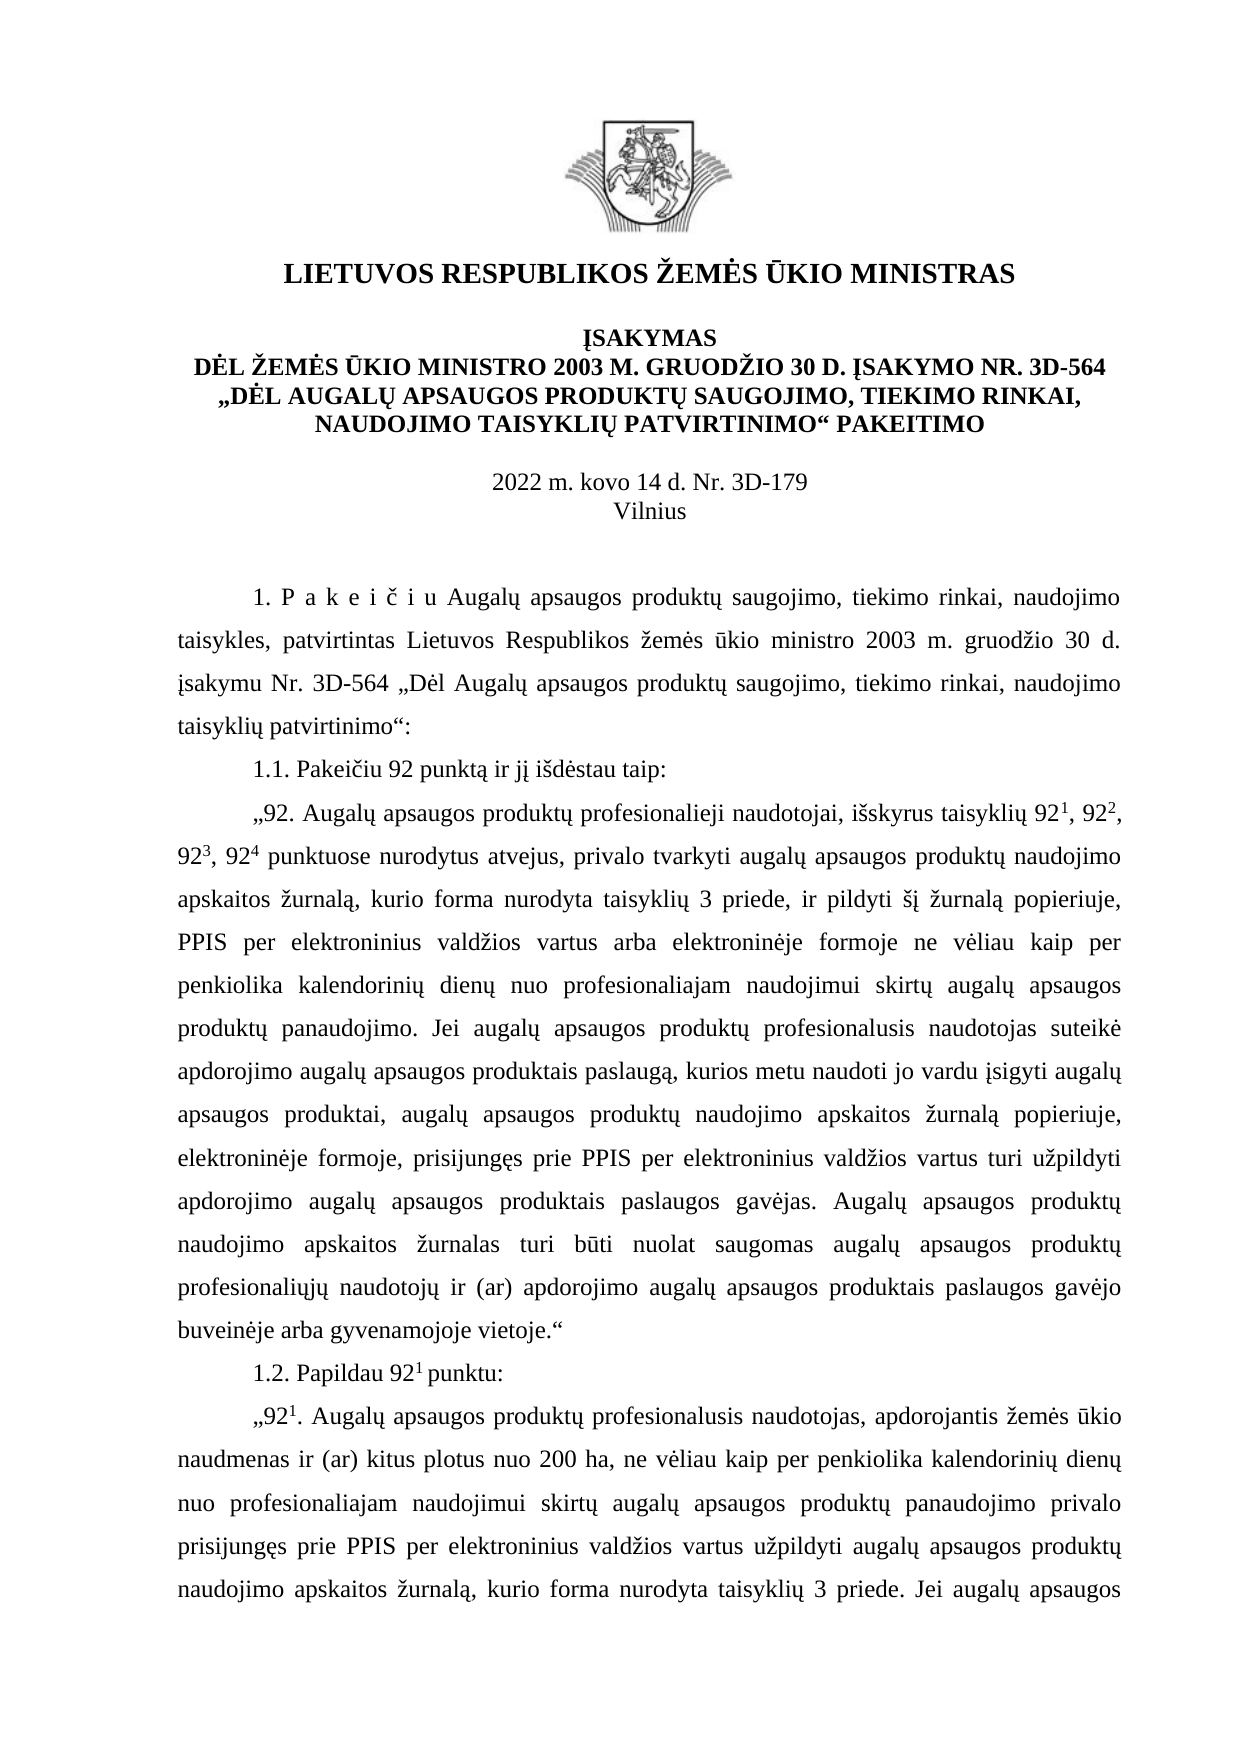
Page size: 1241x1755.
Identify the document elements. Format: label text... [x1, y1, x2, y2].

text „92. Augalų apsaugos produktų profesionalieji naudotojai, išskyrus taisyklių 921, 922, 923, 924 punktuose nurodytus atvejus, privalo tvarkyti augalų apsaugos produktų naudojimo apskaitos žurnalą, kurio forma nurodyta taisyklių 3 priede, ir pildyti šį žurnalą popieriuje, PPIS per elektroninius valdžios vartus arba elektroninėje formoje ne vėliau kaip per penkiolika kalendorinių dienų nuo profesionaliajam naudojimui skirtų augalų apsaugos produktų panaudojimo. Jei augalų apsaugos produktų profesionalusis naudotojas suteikė apdorojimo augalų apsaugos produktais paslaugą, kurios metu naudoti jo vardu įsigyti augalų apsaugos produktai, augalų apsaugos produktų naudojimo apskaitos žurnalą popieriuje, elektroninėje formoje, prisijungęs prie PPIS per elektroninius valdžios vartus turi užpildyti apdorojimo augalų apsaugos produktais paslaugos gavėjas. Augalų apsaugos produktų naudojimo apskaitos žurnalas turi būti nuolat saugomas augalų apsaugos produktų profesionaliųjų naudotojų ir (ar) apdorojimo augalų apsaugos produktais paslaugos gavėjo buveinėje arba gyvenamojoje vietoje.“ [177, 798, 1122, 1344]
text Vilnius [177, 496, 1122, 524]
text 1.2. Papildau 921 punktu: [177, 1358, 1122, 1387]
text DĖL žemės ūkio ministro 2003 m. gruodžio 30 d. įsakymO Nr. 3D-564 „Dėl Augalų apsaugos produktų saugojimo, tiekimo rinkai, naudojimo taisyklių patvirtinimo“ pakeitimo [177, 352, 1122, 438]
text 2022 m. kovo 14 d. Nr. 3D-179 [177, 467, 1122, 496]
text „921. Augalų apsaugos produktų profesionalusis naudotojas, apdorojantis žemės ūkio naudmenas ir (ar) kitus plotus nuo 200 ha, ne vėliau kaip per penkiolika kalendorinių dienų nuo profesionaliajam naudojimui skirtų augalų apsaugos produktų panaudojimo privalo prisijungęs prie PPIS per elektroninius valdžios vartus užpildyti augalų apsaugos produktų naudojimo apskaitos žurnalą, kurio forma nurodyta taisyklių 3 priede. Jei augalų apsaugos [177, 1401, 1122, 1603]
text LIETUVOS RESPUBLIKOS ŽEMĖS ŪKIO MINISTRAS [177, 256, 1122, 290]
text 1. P a k e i č i u Augalų apsaugos produktų saugojimo, tiekimo rinkai, naudojimo taisykles, patvirtintas Lietuvos Respublikos žemės ūkio ministro 2003 m. gruodžio 30 d. įsakymu Nr. 3D-564 „Dėl Augalų apsaugos produktų saugojimo, tiekimo rinkai, naudojimo taisyklių patvirtinimo“: [177, 582, 1122, 740]
text 1.1. Pakeičiu 92 punktą ir jį išdėstau taip: [177, 754, 1122, 783]
text ĮSAKYMAS [177, 323, 1122, 352]
